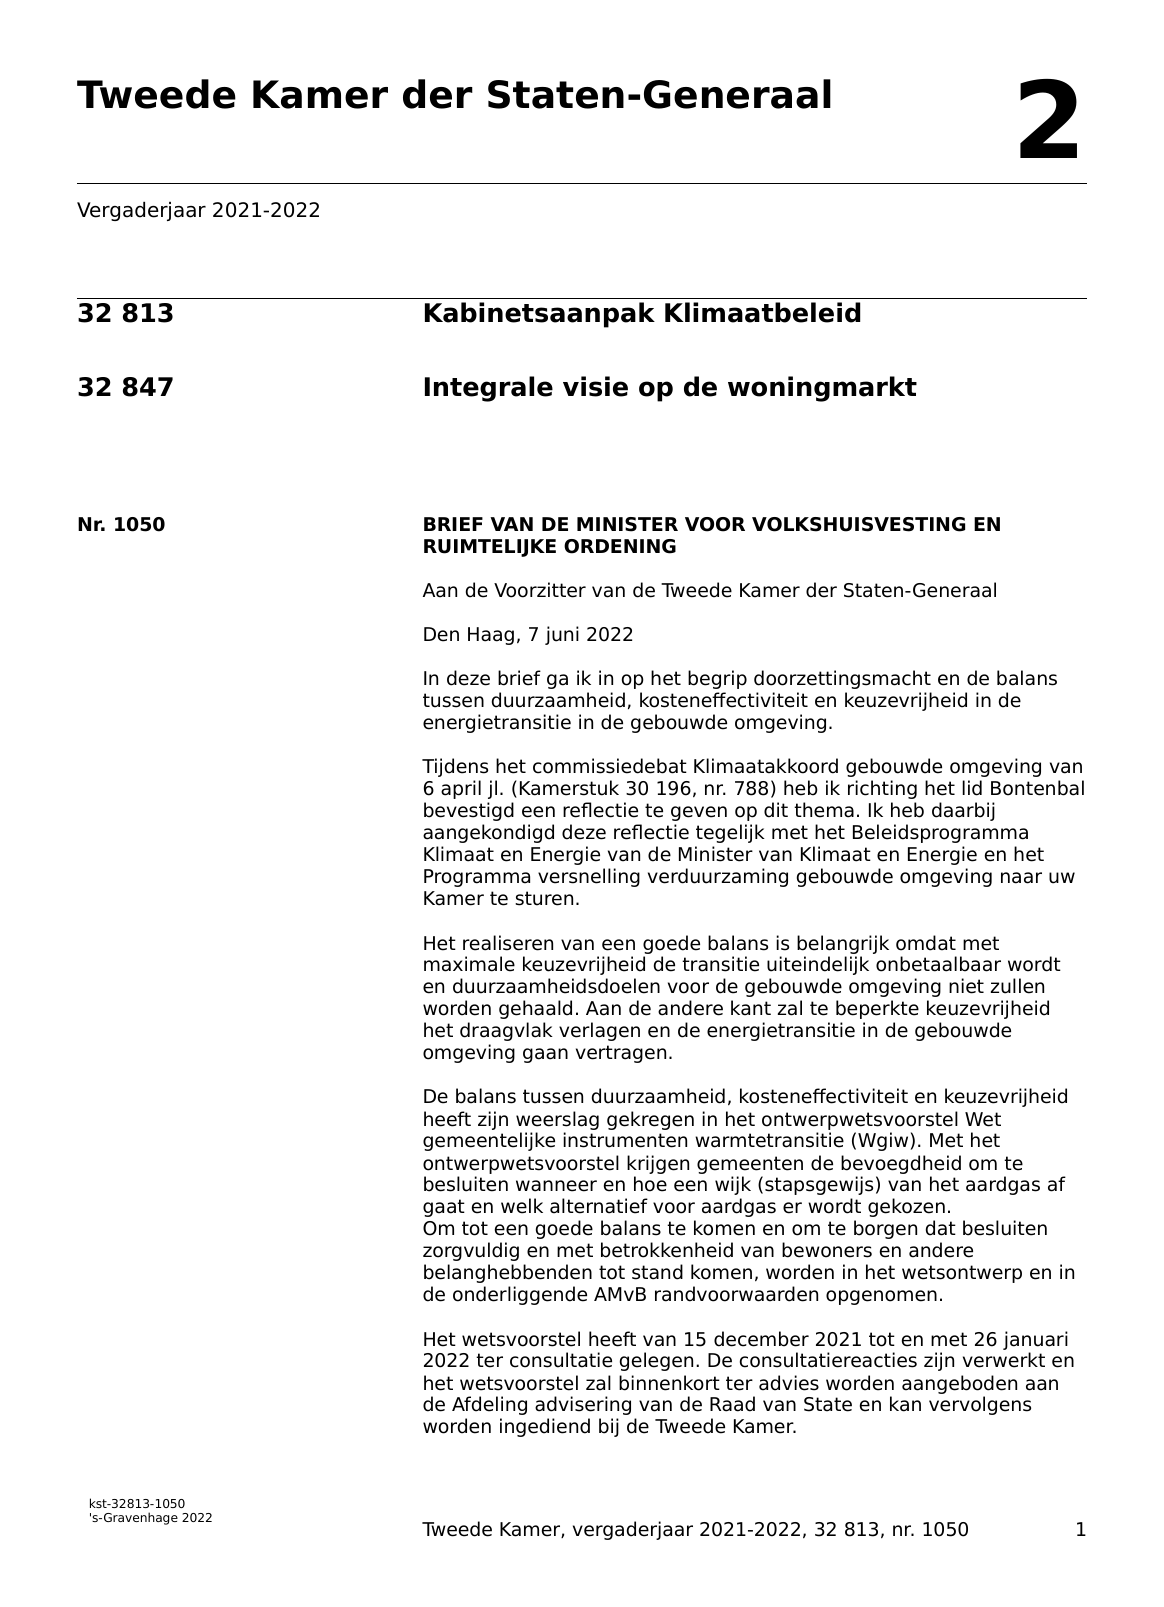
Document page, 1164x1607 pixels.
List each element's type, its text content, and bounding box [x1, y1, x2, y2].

text kst-32813-1050 [88, 1497, 323, 1511]
subtitle 32 847 Integrale visie op de woningmarkt [77, 373, 1087, 403]
text Het realiseren van een goede balans is belangrijk omdat met maximale keuzevrijheid de transitie uiteindelijk onbetaalbaar wordt en duurzaamheidsdoelen voor de gebouwde omgeving niet zullen worden gehaald. Aan de andere kant zal te beperkte keuzevrijheid het draagvlak verlagen en de energietransitie in de gebouwde omgeving gaan vertragen. [422, 932, 1087, 1064]
table_header 2 [886, 59, 1087, 183]
text 's-Gravenhage 2022 [88, 1511, 323, 1525]
text In deze brief ga ik in op het begrip doorzettingsmacht en de balans tussen duurzaamheid, kosteneffectiviteit en keuzevrijheid in de energietransitie in de gebouwde omgeving. [422, 668, 1087, 734]
subtitle Nr. 1050 BRIEF VAN DE MINISTER VOOR VOLKSHUISVESTING EN RUIMTELIJKE ORDENING [77, 514, 1087, 558]
text Het wetsvoorstel heeft van 15 december 2021 tot en met 26 januari 2022 ter consultatie gelegen. De consultatiereacties zijn verwerkt en het wetsvoorstel zal binnenkort ter advies worden aangeboden aan de Afdeling advisering van de Raad van State en kan vervolgens worden ingediend bij de Tweede Kamer. [422, 1328, 1087, 1438]
table_cell Vergaderjaar 2021-2022 [77, 184, 1087, 298]
table_header Tweede Kamer der Staten-Generaal [77, 59, 886, 183]
text Om tot een goede balans te komen en om te borgen dat besluiten zorgvuldig en met betrokkenheid van bewoners en andere belanghebbenden tot stand komen, worden in het wetsontwerp en in de onderliggende AMvB randvoorwaarden opgenomen. [422, 1218, 1087, 1306]
text Aan de Voorzitter van de Tweede Kamer der Staten-Generaal [422, 580, 1087, 602]
text Den Haag, 7 juni 2022 [422, 624, 1087, 646]
text De balans tussen duurzaamheid, kosteneffectiviteit en keuzevrijheid heeft zijn weerslag gekregen in het ontwerpwetsvoorstel Wet gemeentelijke instrumenten warmtetransitie (Wgiw). Met het ontwerpwetsvoorstel krijgen gemeenten de bevoegdheid om te besluiten wanneer en hoe een wijk (stapsgewijs) van het aardgas af gaat en welk alternatief voor aardgas er wordt gekozen. [422, 1086, 1087, 1218]
subtitle 32 813 Kabinetsaanpak Klimaatbeleid [77, 299, 1087, 329]
text Tijdens het commissiedebat Klimaatakkoord gebouwde omgeving van 6 april jl. (Kamerstuk 30 196, nr. 788) heb ik richting het lid Bontenbal bevestigd een reflectie te geven op dit thema. Ik heb daarbij aangekondigd deze reflectie tegelijk met het Beleidsprogramma Klimaat en Energie van de Minister van Klimaat en Energie en het Programma versnelling verduurzaming gebouwde omgeving naar uw Kamer te sturen. [422, 756, 1087, 910]
